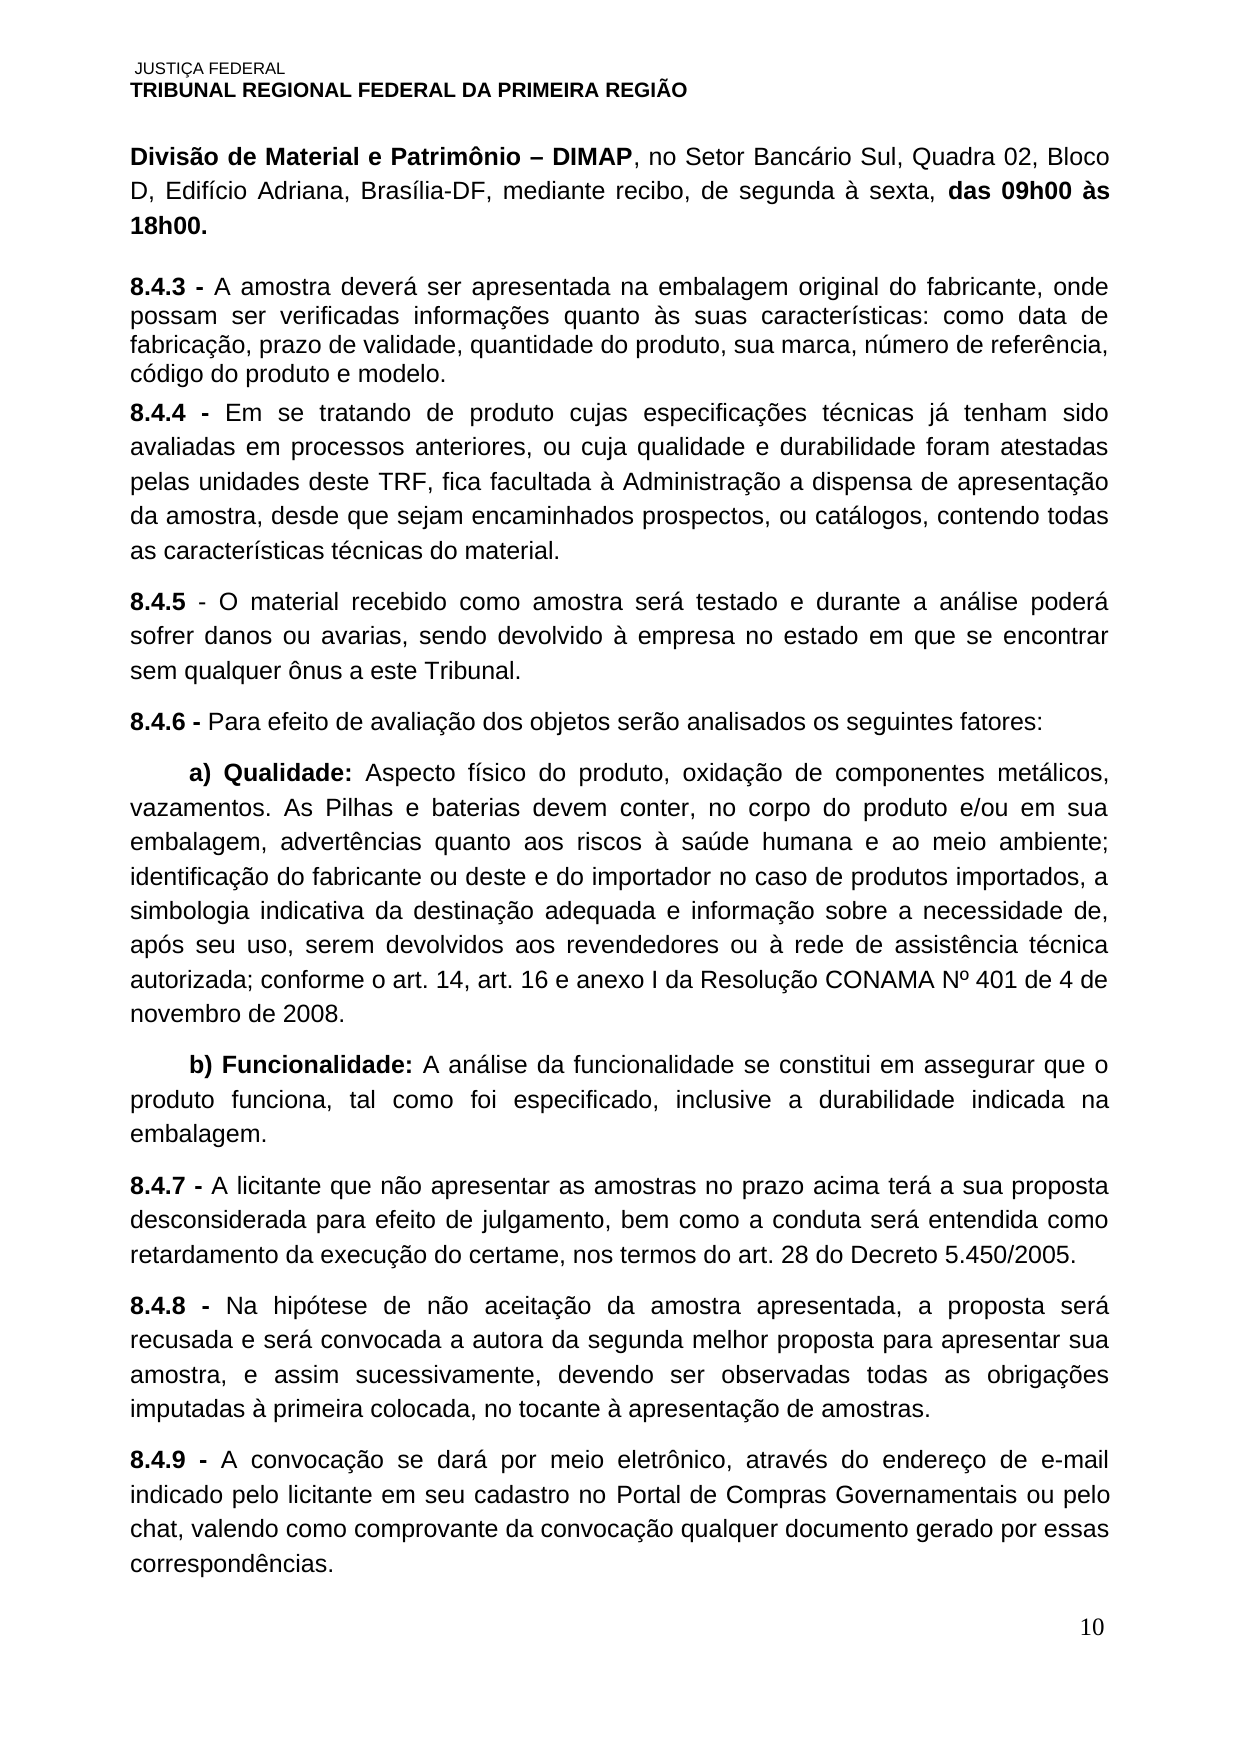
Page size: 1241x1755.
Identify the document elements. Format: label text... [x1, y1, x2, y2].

text 8.4.7 - A licitante que não apresentar as amostras no prazo acima terá a sua proposta desconsiderada para efeito de julgamento, bem como a conduta será entendida como retardamento da execução do certame, nos termos do art. 28 do Decreto 5.450/2005. [967, 1171, 1110, 1268]
text 8.4.6 - Para efeito de avaliação dos objetos serão analisados os seguintes fatores: [130, 707, 290, 736]
text 8.4.7 - A licitante que não apresentar as amostras no prazo acima terá a sua proposta desconsiderada para efeito de julgamento, bem como a conduta será entendida como retardamento da execução do certame, nos termos do art. 28 do Decreto 5.450/2005. [130, 1171, 290, 1268]
text 8.4.6 - Para efeito de avaliação dos objetos serão analisados os seguintes fatores: [967, 707, 1110, 736]
text b) Funcionalidade: A análise da funcionalidade se constitui em assegurar que o produto funciona, tal como foi especificado, inclusive a durabilidade indicada na embalagem. [130, 1051, 290, 1148]
text 8.4.5 - O material recebido como amostra será testado e durante a análise poderá sofrer danos ou avarias, sendo devolvido à empresa no estado em que se encontrar sem qualquer ônus a este Tribunal. [967, 587, 1110, 684]
text a) Qualidade: Aspecto físico do produto, oxidação de componentes metálicos, vazamentos. As Pilhas e baterias devem conter, no corpo do produto e/ou em sua embalagem, advertências quanto aos riscos à saúde humana e ao meio ambiente; identificação do fabricante ou deste e do importador no caso de produtos importados, a simbologia indicativa da destinação adequada e informação sobre a necessidade de, após seu uso, serem devolvidos aos revendedores ou à rede de assistência técnica autorizada; conforme o art. 14, art. 16 e anexo I da Resolução CONAMA Nº 401 de 4 de novembro de 2008. [967, 758, 1110, 1028]
text b) Funcionalidade: A análise da funcionalidade se constitui em assegurar que o produto funciona, tal como foi especificado, inclusive a durabilidade indicada na embalagem. [967, 1051, 1110, 1148]
text 8.4.8 - Na hipótese de não aceitação da amostra apresentada, a proposta será recusada e será convocada a autora da segunda melhor proposta para apresentar sua amostra, e assim sucessivamente, devendo ser observadas todas as obrigações imputadas à primeira colocada, no tocante à apresentação de amostras. [130, 1291, 1110, 1423]
text a) Qualidade: Aspecto físico do produto, oxidação de componentes metálicos, vazamentos. As Pilhas e baterias devem conter, no corpo do produto e/ou em sua embalagem, advertências quanto aos riscos à saúde humana e ao meio ambiente; identificação do fabricante ou deste e do importador no caso de produtos importados, a simbologia indicativa da destinação adequada e informação sobre a necessidade de, após seu uso, serem devolvidos aos revendedores ou à rede de assistência técnica autorizada; conforme o art. 14, art. 16 e anexo I da Resolução CONAMA Nº 401 de 4 de novembro de 2008. [130, 758, 290, 1028]
text 8.4.4 - Em se tratando de produto cujas especificações técnicas já tenham sido avaliadas em processos anteriores, ou cuja qualidade e durabilidade foram atestadas pelas unidades deste TRF, fica facultada à Administração a dispensa de apresentação da amostra, desde que sejam encaminhados prospectos, ou catálogos, contendo todas as características técnicas do material. [130, 398, 1110, 564]
text 8.4.9 - A convocação se dará por meio eletrônico, através do endereço de e-mail indicado pelo licitante em seu cadastro no Portal de Compras Governamentais ou pelo chat, valendo como comprovante da convocação qualquer documento gerado por essas correspondências. [130, 1445, 1110, 1577]
text 8.4.5 - O material recebido como amostra será testado e durante a análise poderá sofrer danos ou avarias, sendo devolvido à empresa no estado em que se encontrar sem qualquer ônus a este Tribunal. [130, 587, 290, 684]
text Divisão de Material e Patrimônio – DIMAP, no Setor Bancário Sul, Quadra 02, Bloco D, Edifício Adriana, Brasília-DF, mediante recibo, de segunda à sexta, das 09h00 às 18h00. [130, 142, 1110, 239]
text 8.4.3 - A amostra deverá ser apresentada na embalagem original do fabricante, onde possam ser verificadas informações quanto às suas características: como data de fabricação, prazo de validade, quantidade do produto, sua marca, número de referência, código do produto e modelo. [130, 272, 1110, 387]
